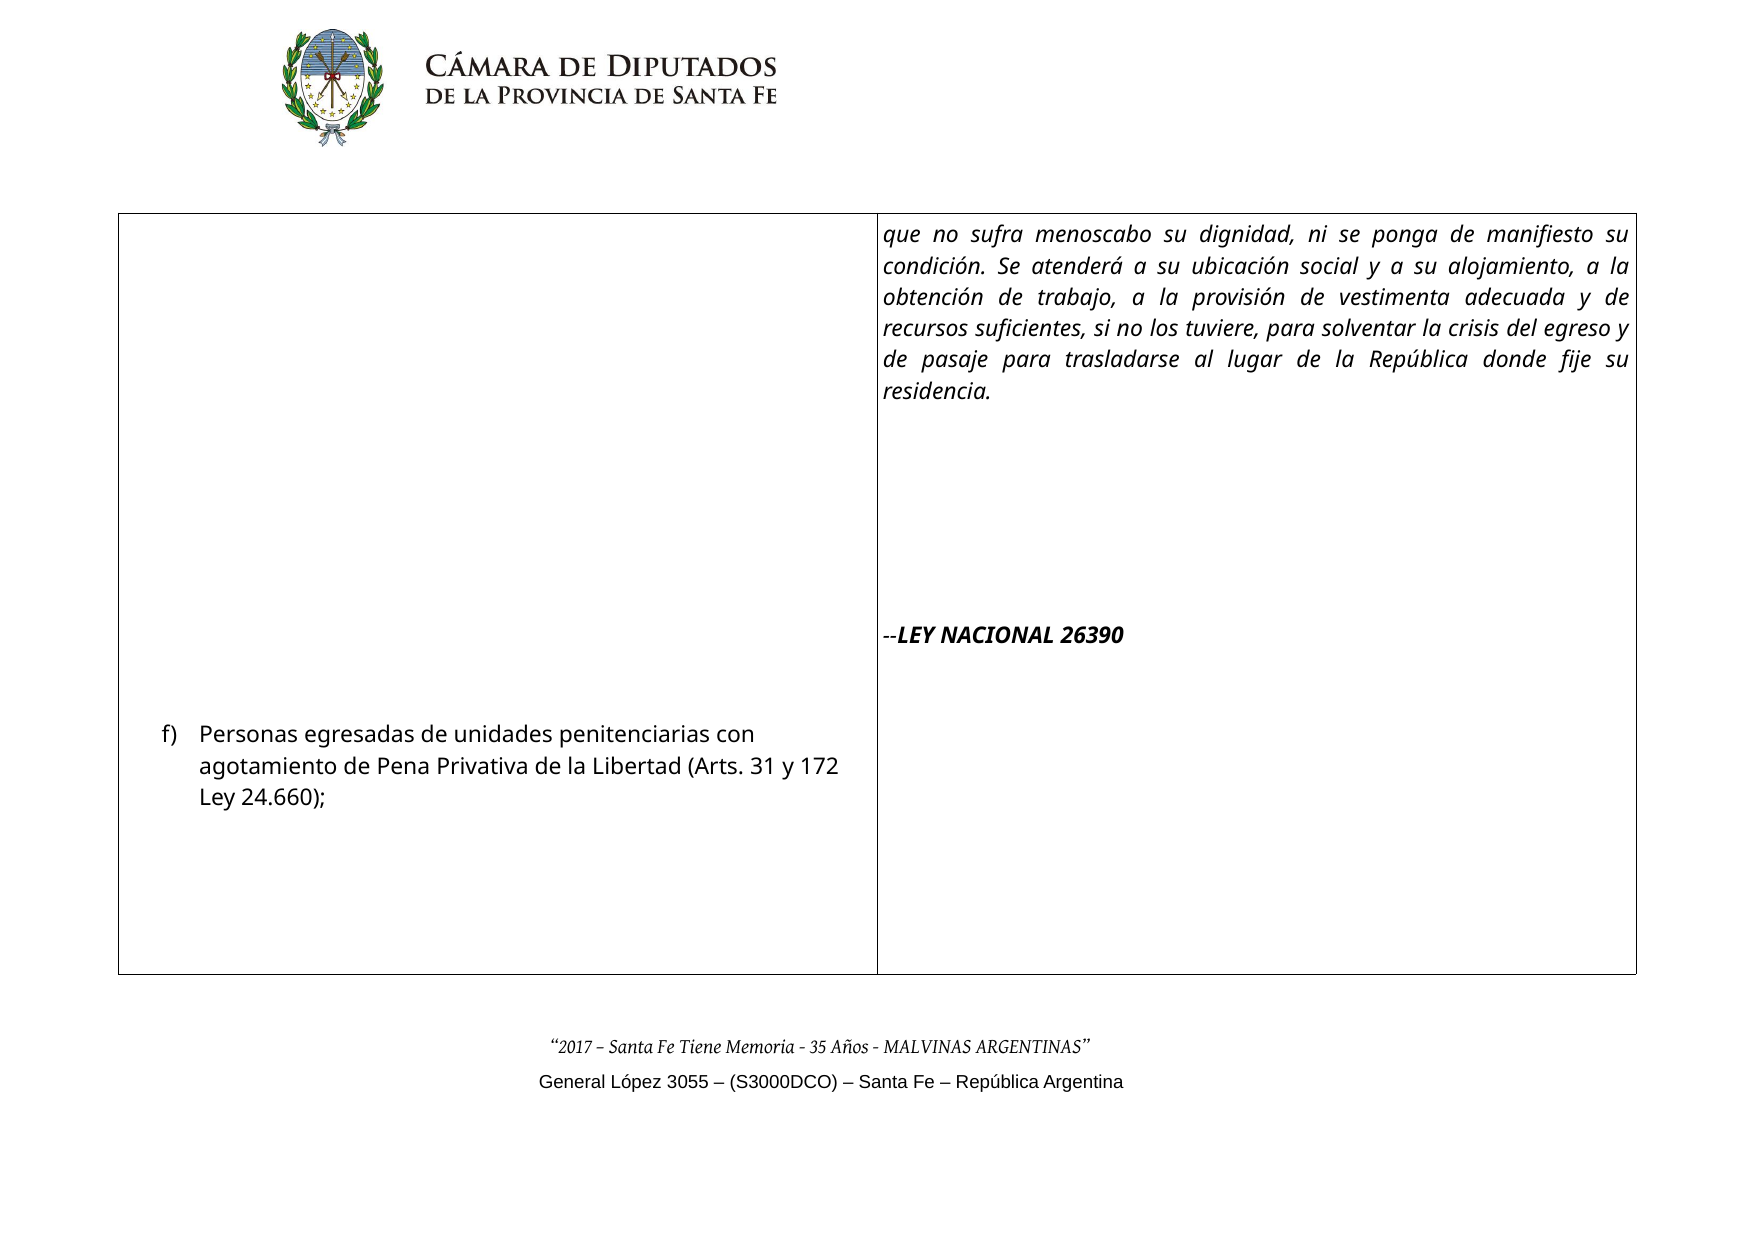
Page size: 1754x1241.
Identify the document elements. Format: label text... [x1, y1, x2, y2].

table_cell ARTICULO 3. SUJETOS COMPRENDIDOS. A los efectos de la presente Ley, quedan comprendidas las personas en conflicto con la Ley Penal, que se encuentran en las siguientes situaciones: Personas que se encuentren en Libertad Condicional (Arts. 13 y 53 Código Penal de la Nación -P.N.A.-, yArt. 28 Ley Nacional 24.660); personas en libertad asistida, según el Artículo 54 de la Ley Nacional Nº 24.660 Personas que se encuentren condenadas y cuyas penas se estén cumpliendo bajo el régimen de Prisión Domiciliaria (Art. 10 C.P.A. yArt. 32 Ley Nacional 24.660); Personas que estén cumpliendo penas de ejecución condicional (Art. 26 y ss. del C.P.A); Personas con suspensión del juicio a prueba (Ley 24.316, Arts. 76 ter. y 27 bis C.P.A.); Personas egresadas de unidades penitenciarias con agotamiento de Pena Privativa de la Libertad (Arts. 31 y 172 Ley 24.660); Personas que encontrándose procesadas hayan cursado prisión preventiva y hayan sido absueitas o sobreseídas; Adolescentes en conflicto con la ley penal, alcanzados/as por las leyes penales vigentes, en el marco de las leyes de Prohibición del Trabajo Infantil y Protección del Trabajo Adolescente; Personas mayores de edad que hayan cumplido sanción penal en el marco del derecho penal para adolescentes. [119, 214, 877, 974]
table_cell que no sufra menoscabo su dignidad, ni se ponga de manifiesto su condición. Se atenderá a su ubicación social y a su alojamiento, a la obtención de trabajo, a la provisión de vestimenta adecuada y de recursos suficientes, si no los tuviere, para solventar la crisis del egreso y de pasaje para trasladarse al lugar de la República donde fije su residencia. --LEY NACIONAL 26390 [878, 214, 1636, 974]
picture [281, 29, 777, 151]
